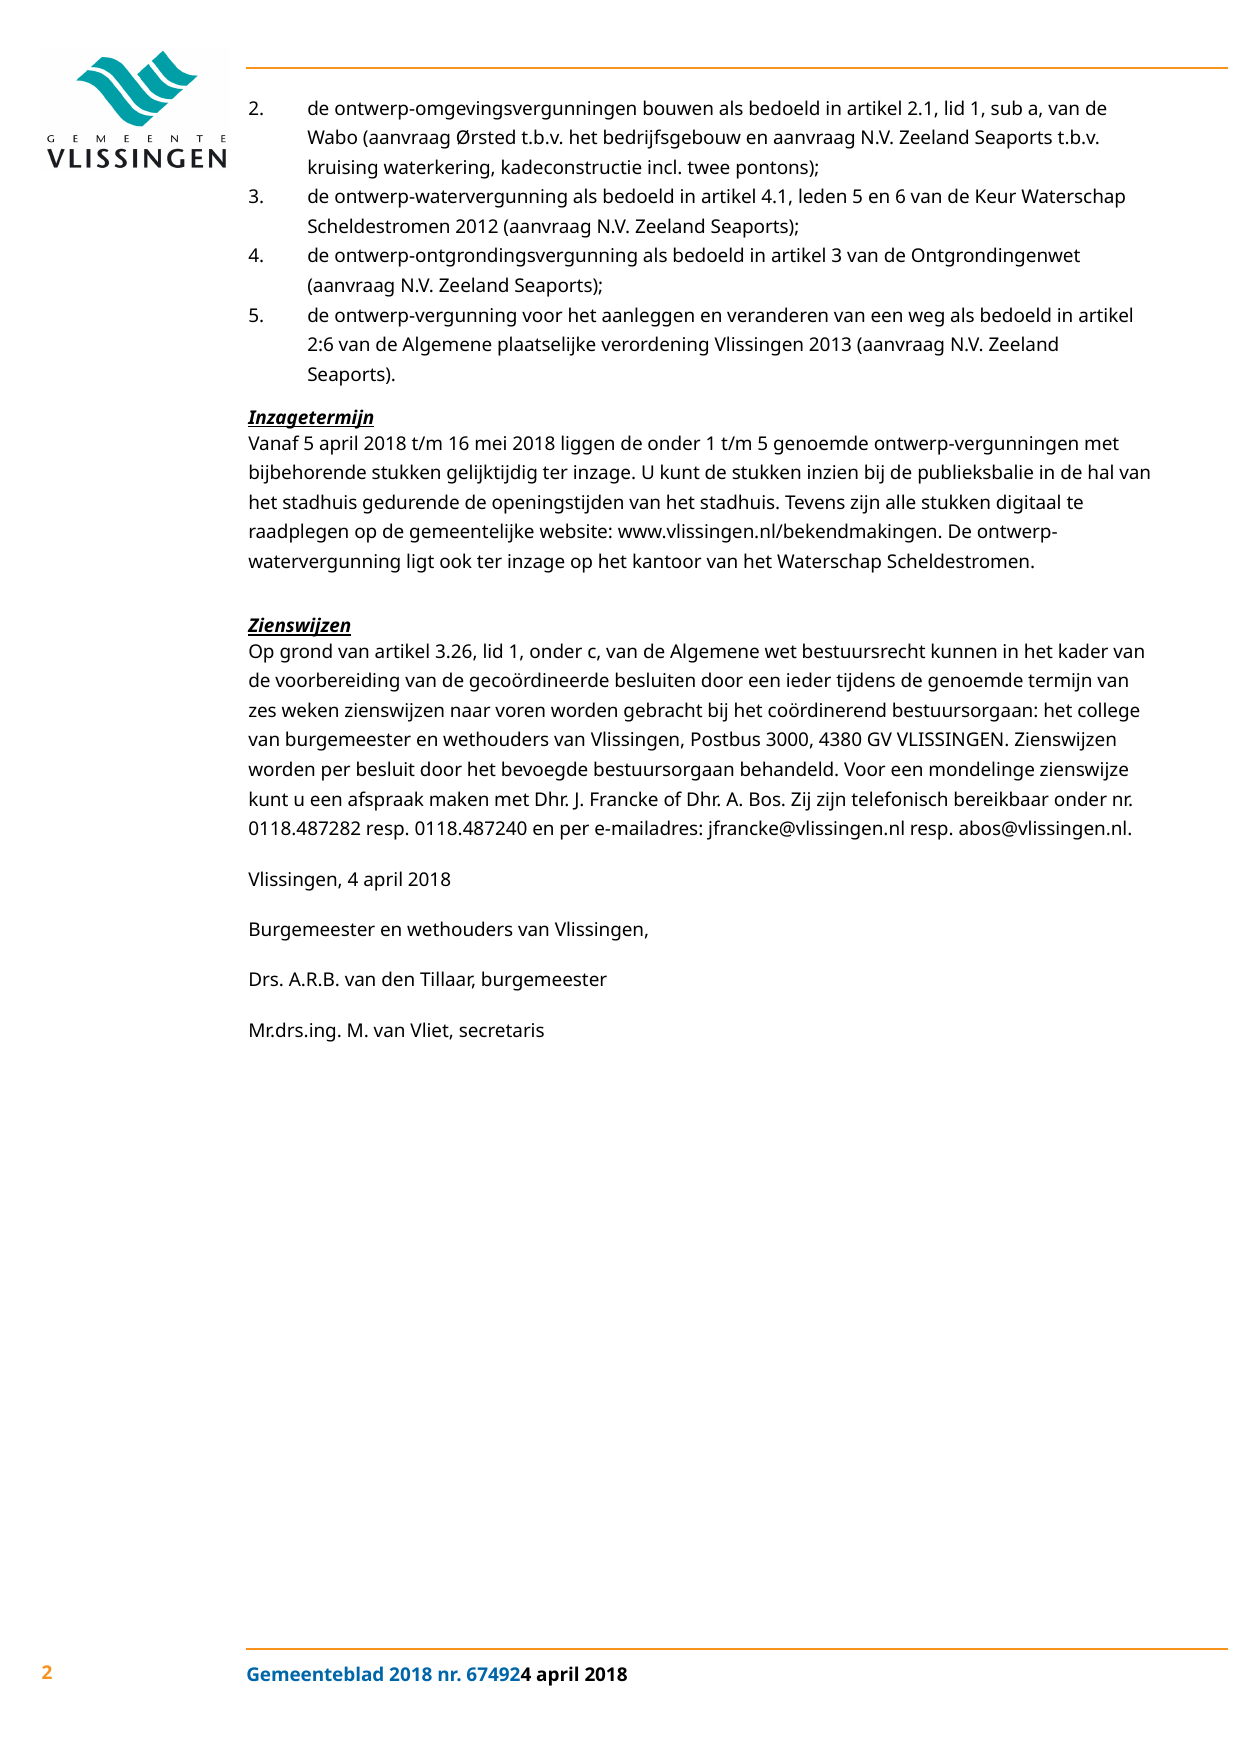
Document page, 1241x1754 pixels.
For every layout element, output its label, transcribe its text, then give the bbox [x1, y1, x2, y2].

list de ontwerp-vergunning voor het aanleggen en veranderen van een weg als bedoeld in artikel 2:6 van de Algemene plaatselijke verordening Vlissingen 2013 (aanvraag N.V. Zeeland Seaports). [248, 302, 1152, 387]
text Vlissingen, 4 april 2018 [248, 866, 1152, 892]
text Drs. A.R.B. van den Tillaar, burgemeester [248, 967, 1152, 992]
list de ontwerp-ontgrondingsvergunning als bedoeld in artikel 3 van de Ontgrondingenwet (aanvraag N.V. Zeeland Seaports); [248, 243, 1152, 298]
text Op grond van artikel 3.26, lid 1, onder c, van de Algemene wet bestuursrecht kunnen in het kader van de voorbereiding van de gecoördineerde besluiten door een ieder tijdens de genoemde termijn van zes weken zienswijzen naar voren worden gebracht bij het coördinerend bestuursorgaan: het college van burgemeester en wethouders van Vlissingen, Postbus 3000, 4380 GV VLISSINGEN. Zienswijzen worden per besluit door het bevoegde bestuursorgaan behandeld. Voor een mondelinge zienswijze kunt u een afspraak maken met Dhr. J. Francke of Dhr. A. Bos. Zij zijn telefonisch bereikbaar onder nr. 0118.487282 resp. 0118.487240 en per e-mailadres: jfrancke@vlissingen.nl resp. abos@vlissingen.nl. [248, 638, 1152, 841]
list de ontwerp-omgevingsvergunningen bouwen als bedoeld in artikel 2.1, lid 1, sub a, van de Wabo (aanvraag Ørsted t.b.v. het bedrijfsgebouw en aanvraag N.V. Zeeland Seaports t.b.v. kruising waterkering, kadeconstructie incl. twee pontons); [248, 95, 1152, 180]
text Mr.drs.ing. M. van Vliet, secretaris [248, 1017, 1152, 1043]
text Inzagetermijn [248, 404, 1152, 430]
text Vanaf 5 april 2018 t/m 16 mei 2018 liggen de onder 1 t/m 5 genoemde ontwerp-vergunningen met bijbehorende stukken gelijktijdig ter inzage. U kunt de stukken inzien bij de publieksbalie in de hal van het stadhuis gedurende de openingstijden van het stadhuis. Tevens zijn alle stukken digitaal te raadplegen op de gemeentelijke website: www.vlissingen.nl/bekendmakingen. De ontwerp-watervergunning ligt ook ter inzage op het kantoor van het Waterschap Scheldestromen. [248, 430, 1152, 574]
text Burgemeester en wethouders van Vlissingen, [248, 916, 1152, 942]
text Zienswijzen [248, 612, 1152, 638]
list de ontwerp-watervergunning als bedoeld in artikel 4.1, leden 5 en 6 van de Keur Waterschap Scheldestromen 2012 (aanvraag N.V. Zeeland Seaports); [248, 183, 1152, 239]
picture [41, 47, 231, 172]
